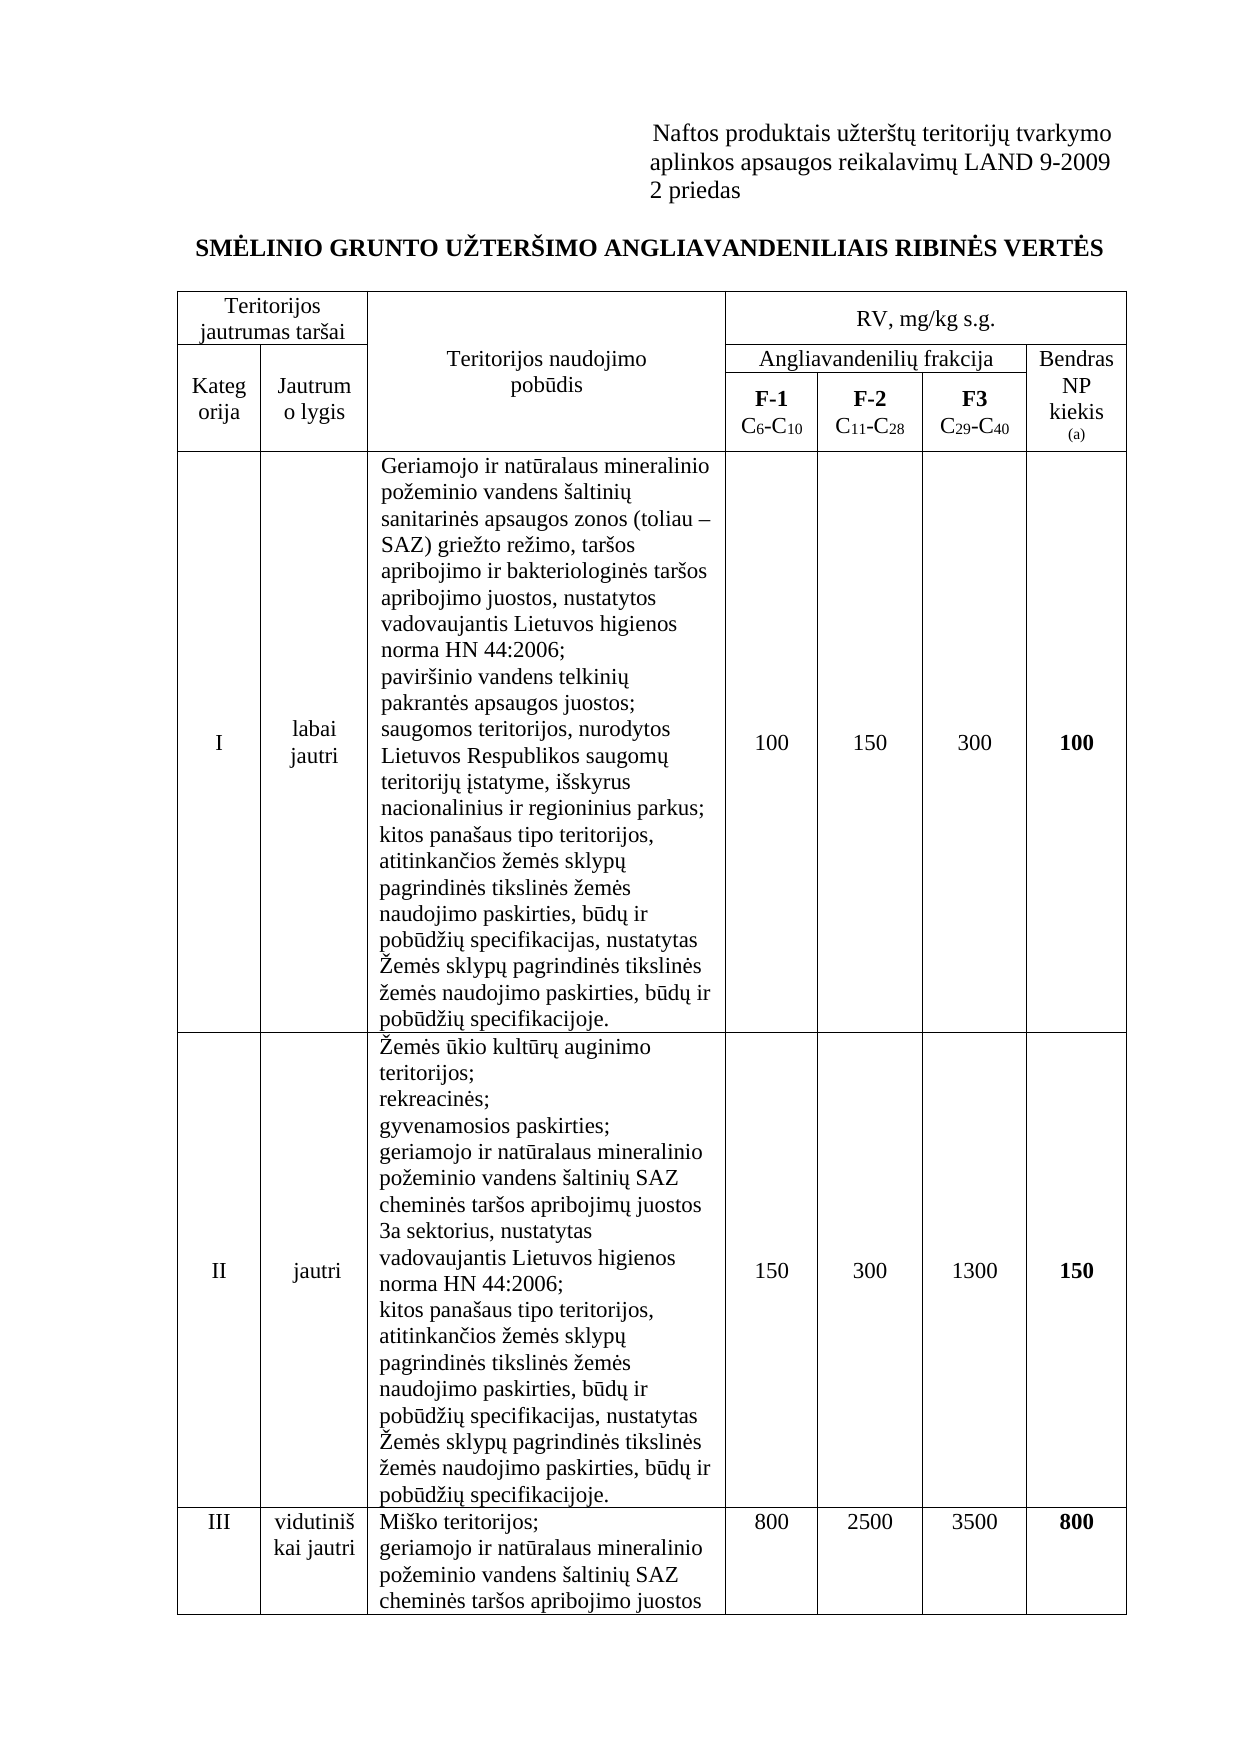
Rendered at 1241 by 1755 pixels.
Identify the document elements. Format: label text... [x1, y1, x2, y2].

table_header RV, mg/kg s.g. [726, 292, 1126, 344]
table_cell Kategorija [178, 345, 260, 451]
table_cell 3500 [923, 1508, 1026, 1613]
table_cell Žemės ūkio kultūrų auginimo teritorijos; rekreacinės; gyvenamosios paskirties; geriamojo ir natūralaus mineralinio požeminio vandens šaltinių SAZ cheminės taršos apribojimų juostos 3a sektorius, nustatytas vadovaujantis Lietuvos higienos norma HN 44:2006; kitos panašaus tipo teritorijos, atitinkančios žemės sklypų pagrindinės tikslinės žemės naudojimo paskirties, būdų ir pobūdžių specifikacijas, nustatytas Žemės sklypų pagrindinės tikslinės žemės naudojimo paskirties, būdų ir pobūdžių specifikacijoje. [368, 1033, 725, 1507]
table_cell I [178, 452, 260, 1032]
table_cell 300 [923, 452, 1026, 1032]
table_cell 150 [726, 1033, 817, 1507]
table_cell 300 [818, 1033, 922, 1507]
table_cell F-2 C11-C28 [818, 373, 922, 451]
table_cell 800 [726, 1508, 817, 1613]
table_cell F-1 C6-C10 [726, 373, 817, 451]
text 2 priedas [649, 176, 1122, 204]
text aplinkos apsaugos reikalavimų LAND 9-2009 [649, 147, 1122, 176]
table_cell 150 [818, 452, 922, 1032]
table_cell 800 [1027, 1508, 1126, 1613]
table_cell labai jautri [261, 452, 367, 1032]
table_cell 2500 [818, 1508, 922, 1613]
text Naftos produktais užterštų teritorijų tvarkymo [652, 118, 1122, 147]
table_cell Miško teritorijos; geriamojo ir natūralaus mineralinio požeminio vandens šaltinių SAZ cheminės taršos apribojimo juostos [368, 1508, 725, 1613]
table_cell vidutiniškai jautri [261, 1508, 367, 1613]
table_cell Jautrumo lygis [261, 345, 367, 451]
table_cell 100 [726, 452, 817, 1032]
table_cell II [178, 1033, 260, 1507]
table_header Teritorijos naudojimo pobūdis [368, 292, 725, 451]
table_cell Angliavandenilių frakcija [726, 345, 1026, 372]
table_header Teritorijos jautrumas taršai [178, 292, 367, 344]
table_cell 150 [1027, 1033, 1126, 1507]
table_cell F3 C29-C40 [923, 373, 1026, 451]
table_cell 100 [1027, 452, 1126, 1032]
table_cell III [178, 1508, 260, 1613]
table_cell 1300 [923, 1033, 1026, 1507]
table_cell Geriamojo ir natūralaus mineralinio požeminio vandens šaltinių sanitarinės apsaugos zonos (toliau – SAZ) griežto režimo, taršos apribojimo ir bakteriologinės taršos apribojimo juostos, nustatytos vadovaujantis Lietuvos higienos norma HN 44:2006; paviršinio vandens telkinių pakrantės apsaugos juostos; saugomos teritorijos, nurodytos Lietuvos Respublikos saugomų teritorijų įstatyme, išskyrus nacionalinius ir regioninius parkus; kitos panašaus tipo teritorijos, atitinkančios žemės sklypų pagrindinės tikslinės žemės naudojimo paskirties, būdų ir pobūdžių specifikacijas, nustatytas Žemės sklypų pagrindinės tikslinės žemės naudojimo paskirties, būdų ir pobūdžių specifikacijoje. [368, 452, 725, 1032]
table_cell jautri [261, 1033, 367, 1507]
table_cell Bendras NP kiekis (a) [1027, 345, 1126, 451]
text Smėlinio grunto užteršimo angliavandeniliais ribinės vertės [177, 233, 1122, 262]
